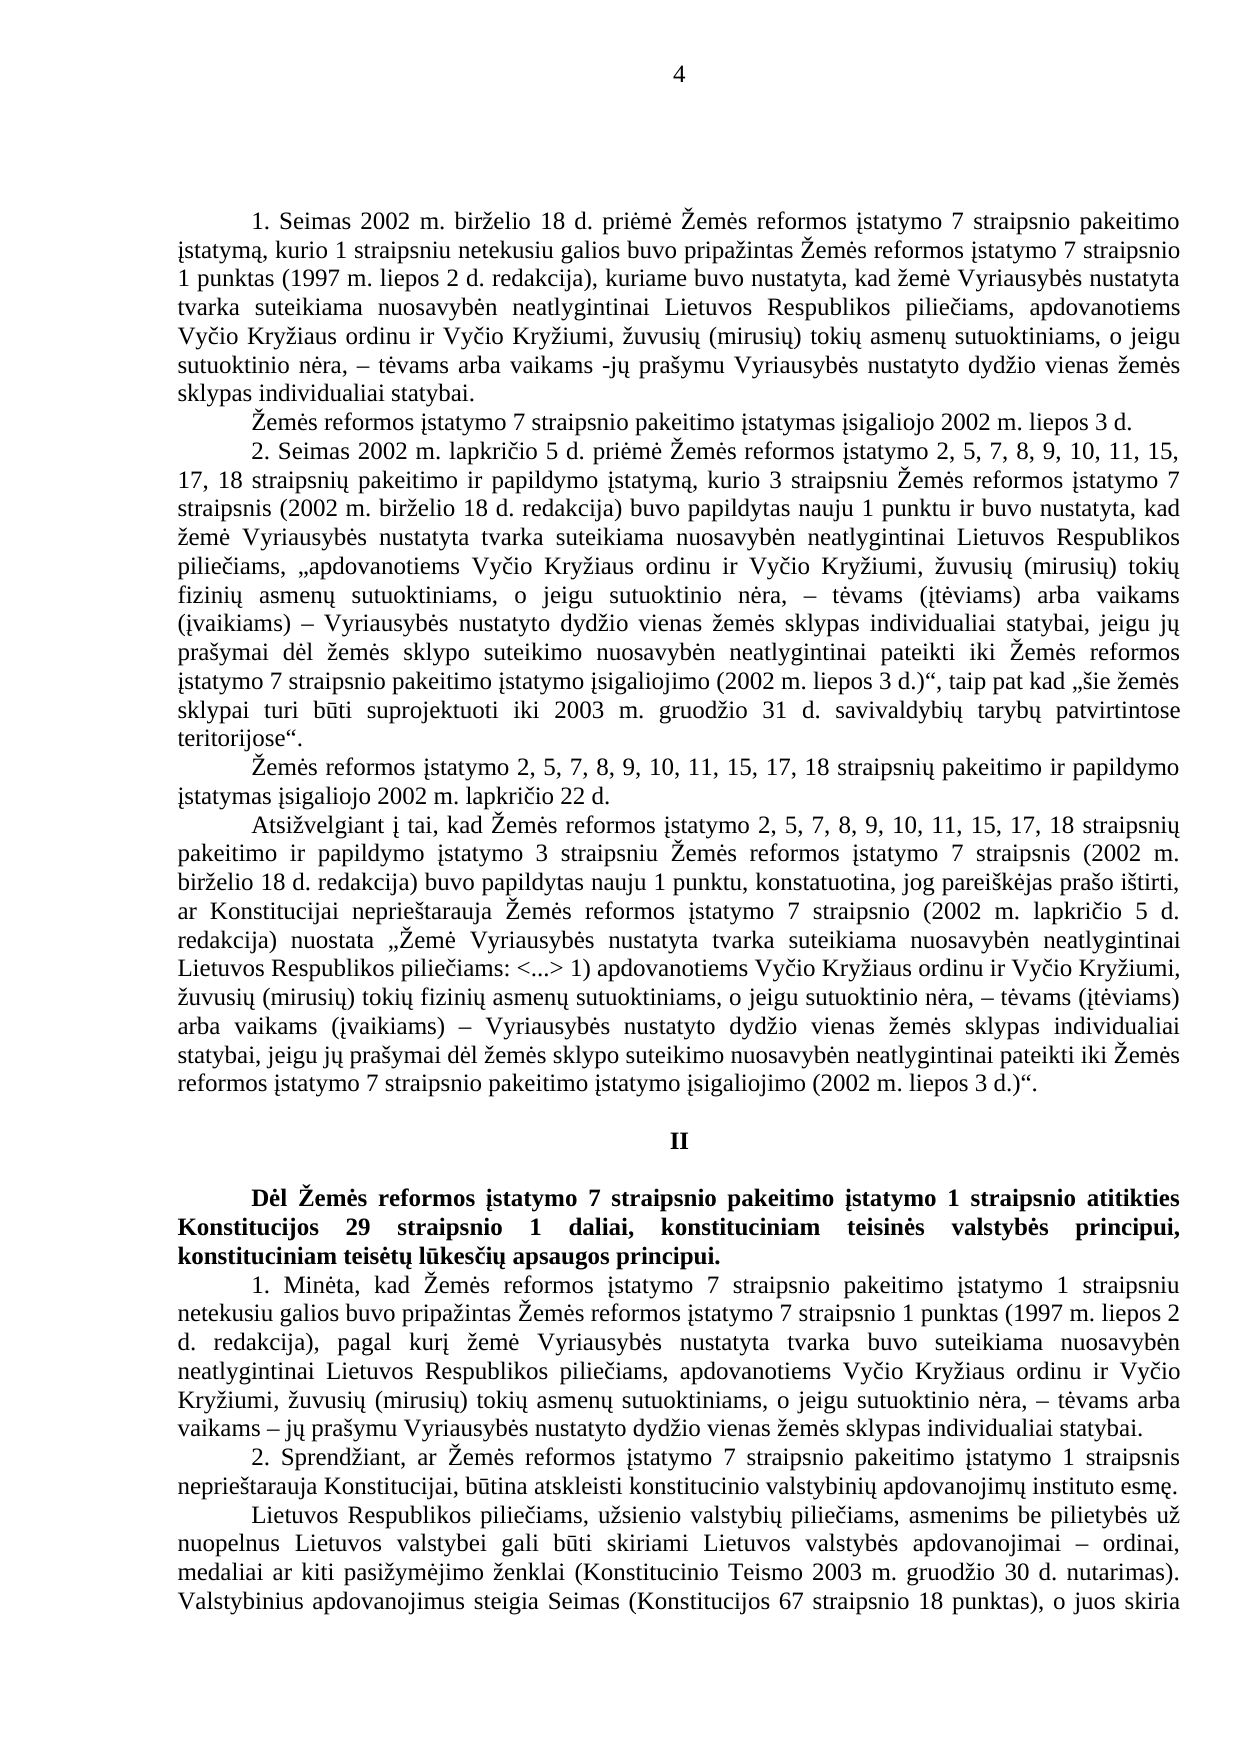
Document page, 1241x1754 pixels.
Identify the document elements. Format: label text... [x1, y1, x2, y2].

text Dėl Žemės reformos įstatymo 7 straipsnio pakeitimo įstatymo 1 straipsnio atitikties Konstitucijos 29 straipsnio 1 daliai, konstituciniam teisinės valstybės principui, konstituciniam teisėtų lūkesčių apsaugos principui. [177, 1183, 1181, 1270]
text Atsižvelgiant į tai, kad Žemės reformos įstatymo 2, 5, 7, 8, 9, 10, 11, 15, 17, 18 straipsnių pakeitimo ir papildymo įstatymo 3 straipsniu Žemės reformos įstatymo 7 straipsnis (2002 m. birželio 18 d. redakcija) buvo papildytas nauju 1 punktu, konstatuotina, jog pareiškėjas prašo ištirti, ar Konstitucijai neprieštarauja Žemės reformos įstatymo 7 straipsnio (2002 m. lapkričio 5 d. redakcija) nuostata „Žemė Vyriausybės nustatyta tvarka suteikiama nuosavybėn neatlygintinai Lietuvos Respublikos piliečiams: <...> 1) apdovanotiems Vyčio Kryžiaus ordinu ir Vyčio Kryžiumi, žuvusių (mirusių) tokių fizinių asmenų sutuoktiniams, o jeigu sutuoktinio nėra, – tėvams (įtėviams) arba vaikams (įvaikiams) – Vyriausybės nustatyto dydžio vienas žemės sklypas individualiai statybai, jeigu jų prašymai dėl žemės sklypo suteikimo nuosavybėn neatlygintinai pateikti iki Žemės reformos įstatymo 7 straipsnio pakeitimo įstatymo įsigaliojimo (2002 m. liepos 3 d.)“. [177, 810, 1181, 1097]
text II [177, 1126, 1181, 1155]
text Žemės reformos įstatymo 2, 5, 7, 8, 9, 10, 11, 15, 17, 18 straipsnių pakeitimo ir papildymo įstatymas įsigaliojo 2002 m. lapkričio 22 d. [177, 752, 1181, 810]
text 2. Seimas 2002 m. lapkričio 5 d. priėmė Žemės reformos įstatymo 2, 5, 7, 8, 9, 10, 11, 15, 17, 18 straipsnių pakeitimo ir papildymo įstatymą, kurio 3 straipsniu Žemės reformos įstatymo 7 straipsnis (2002 m. birželio 18 d. redakcija) buvo papildytas nauju 1 punktu ir buvo nustatyta, kad žemė Vyriausybės nustatyta tvarka suteikiama nuosavybėn neatlygintinai Lietuvos Respublikos piliečiams, „apdovanotiems Vyčio Kryžiaus ordinu ir Vyčio Kryžiumi, žuvusių (mirusių) tokių fizinių asmenų sutuoktiniams, o jeigu sutuoktinio nėra, – tėvams (įtėviams) arba vaikams (įvaikiams) – Vyriausybės nustatyto dydžio vienas žemės sklypas individualiai statybai, jeigu jų prašymai dėl žemės sklypo suteikimo nuosavybėn neatlygintinai pateikti iki Žemės reformos įstatymo 7 straipsnio pakeitimo įstatymo įsigaliojimo (2002 m. liepos 3 d.)“, taip pat kad „šie žemės sklypai turi būti suprojektuoti iki 2003 m. gruodžio 31 d. savivaldybių tarybų patvirtintose teritorijose“. [177, 436, 1181, 752]
text 1. Seimas 2002 m. birželio 18 d. priėmė Žemės reformos įstatymo 7 straipsnio pakeitimo įstatymą, kurio 1 straipsniu netekusiu galios buvo pripažintas Žemės reformos įstatymo 7 straipsnio 1 punktas (1997 m. liepos 2 d. redakcija), kuriame buvo nustatyta, kad žemė Vyriausybės nustatyta tvarka suteikiama nuosavybėn neatlygintinai Lietuvos Respublikos piliečiams, apdovanotiems Vyčio Kryžiaus ordinu ir Vyčio Kryžiumi, žuvusių (mirusių) tokių asmenų sutuoktiniams, o jeigu sutuoktinio nėra, – tėvams arba vaikams -jų prašymu Vyriausybės nustatyto dydžio vienas žemės sklypas individualiai statybai. [177, 206, 1181, 407]
text Žemės reformos įstatymo 7 straipsnio pakeitimo įstatymas įsigaliojo 2002 m. liepos 3 d. [177, 407, 1181, 436]
text 1. Minėta, kad Žemės reformos įstatymo 7 straipsnio pakeitimo įstatymo 1 straipsniu netekusiu galios buvo pripažintas Žemės reformos įstatymo 7 straipsnio 1 punktas (1997 m. liepos 2 d. redakcija), pagal kurį žemė Vyriausybės nustatyta tvarka buvo suteikiama nuosavybėn neatlygintinai Lietuvos Respublikos piliečiams, apdovanotiems Vyčio Kryžiaus ordinu ir Vyčio Kryžiumi, žuvusių (mirusių) tokių asmenų sutuoktiniams, o jeigu sutuoktinio nėra, – tėvams arba vaikams – jų prašymu Vyriausybės nustatyto dydžio vienas žemės sklypas individualiai statybai. [177, 1270, 1181, 1442]
text 2. Sprendžiant, ar Žemės reformos įstatymo 7 straipsnio pakeitimo įstatymo 1 straipsnis neprieštarauja Konstitucijai, būtina atskleisti konstitucinio valstybinių apdovanojimų instituto esmę. [177, 1442, 1181, 1500]
text Lietuvos Respublikos piliečiams, užsienio valstybių piliečiams, asmenims be pilietybės už nuopelnus Lietuvos valstybei gali būti skiriami Lietuvos valstybės apdovanojimai – ordinai, medaliai ar kiti pasižymėjimo ženklai (Konstitucinio Teismo 2003 m. gruodžio 30 d. nutarimas). Valstybinius apdovanojimus steigia Seimas (Konstitucijos 67 straipsnio 18 punktas), o juos skiria [177, 1500, 1181, 1615]
